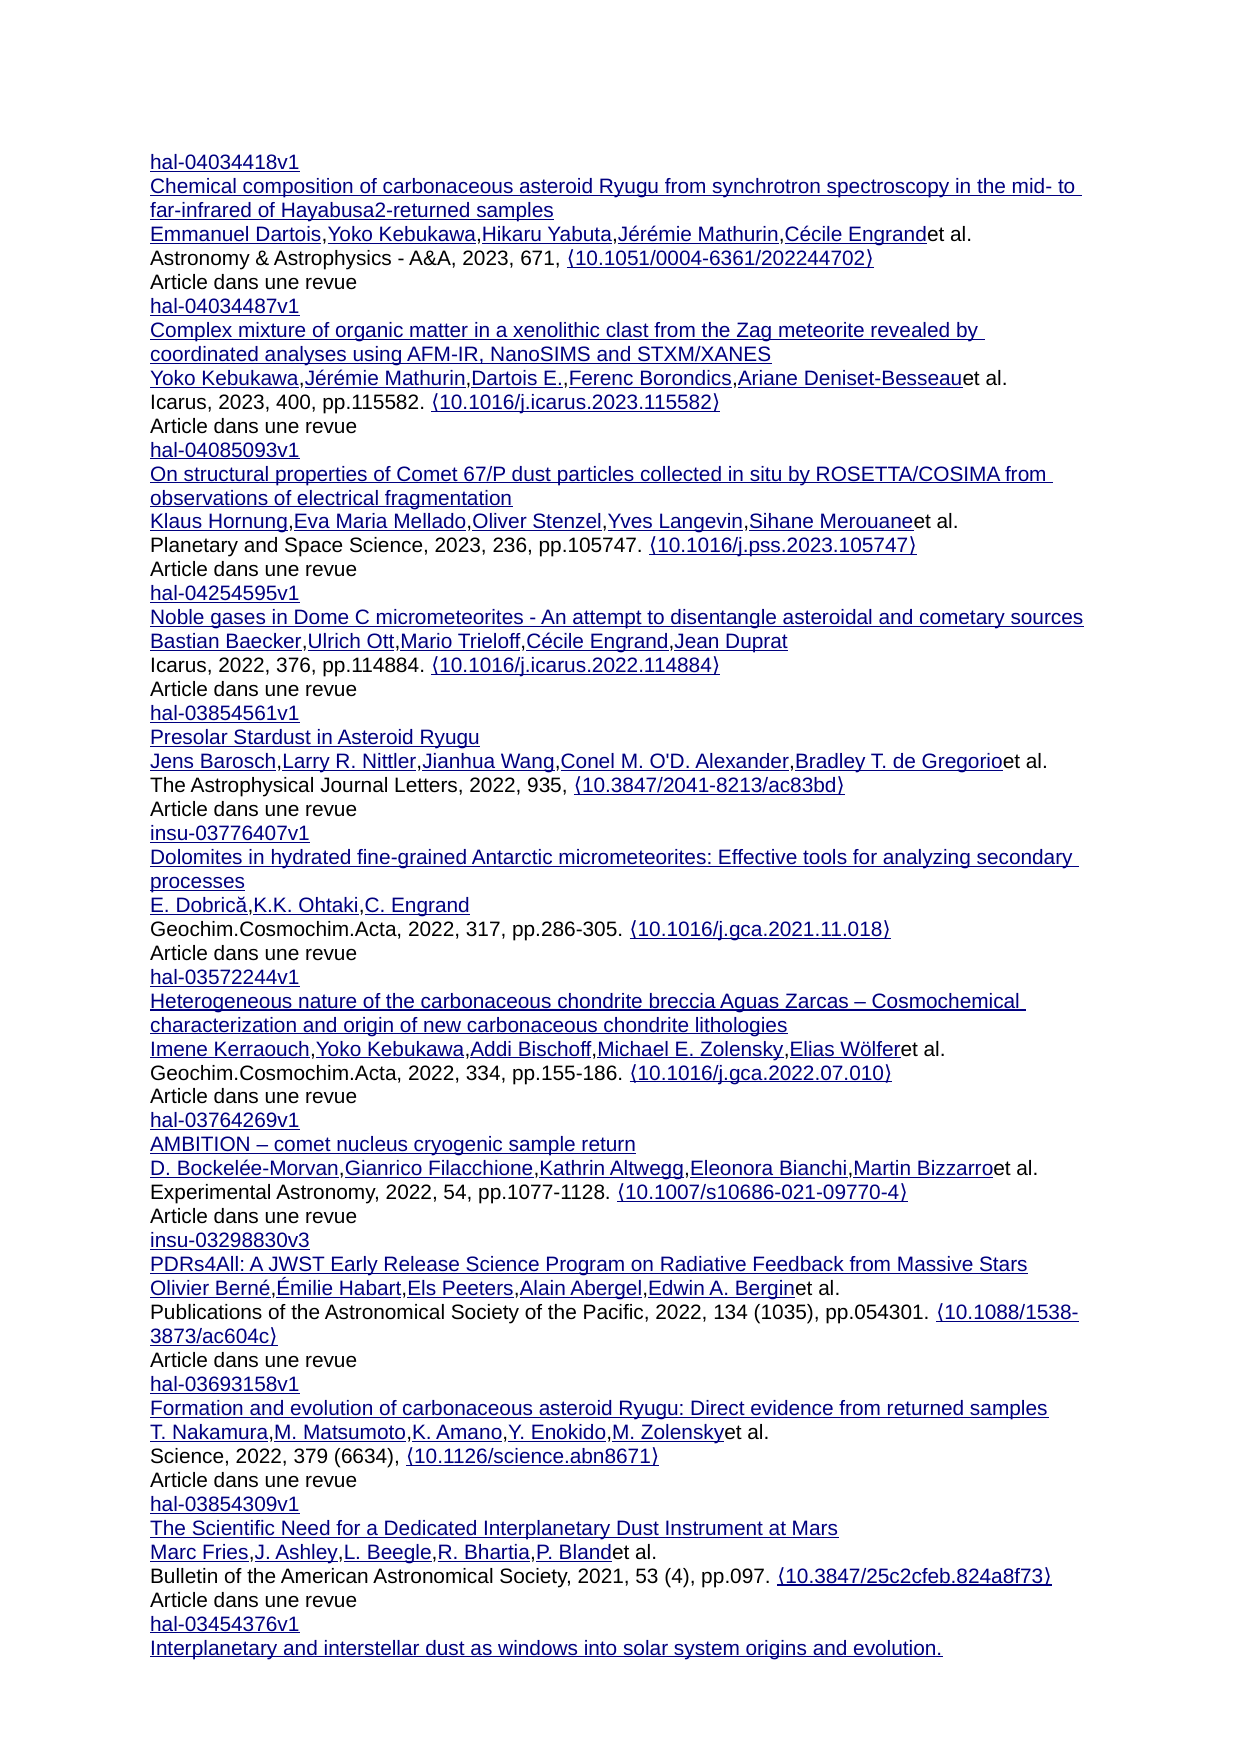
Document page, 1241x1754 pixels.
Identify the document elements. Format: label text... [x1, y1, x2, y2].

table_cell AMBITION – comet nucleus cryogenic sample return D. Bockelée-Morvan,Gianrico Filacchione,Kathrin Altwegg,Eleonora Bianchi,Martin Bizzarroet al. Experimental Astronomy, 2022, 54, pp.1077-1128. ⟨10.1007/s10686-021-09770-4⟩ Article dans une revue insu-03298830v3 [150, 1132, 1090, 1252]
table_cell Presolar Stardust in Asteroid Ryugu Jens Barosch,Larry R. Nittler,Jianhua Wang,Conel M. O'D. Alexander,Bradley T. de Gregorioet al. The Astrophysical Journal Letters, 2022, 935, ⟨10.3847/2041-8213/ac83bd⟩ Article dans une revue insu-03776407v1 [150, 725, 1090, 845]
table_cell Interplanetary and interstellar dust as windows into solar system origins and evolution. [150, 1635, 1090, 1659]
table_cell Formation and evolution of carbonaceous asteroid Ryugu: Direct evidence from returned samples T. Nakamura,M. Matsumoto,K. Amano,Y. Enokido,M. Zolenskyet al. Science, 2022, 379 (6634), ⟨10.1126/science.abn8671⟩ Article dans une revue hal-03854309v1 [150, 1396, 1090, 1516]
table_cell PDRs4All: A JWST Early Release Science Program on Radiative Feedback from Massive Stars Olivier Berné,Émilie Habart,Els Peeters,Alain Abergel,Edwin A. Berginet al. Publications of the Astronomical Society of the Pacific, 2022, 134 (1035), pp.054301. ⟨10.1088/1538-3873/ac604c⟩ Article dans une revue hal-03693158v1 [150, 1252, 1090, 1396]
table_cell Heterogeneous nature of the carbonaceous chondrite breccia Aguas Zarcas – Cosmochemical characterization and origin of new carbonaceous chondrite lithologies Imene Kerraouch,Yoko Kebukawa,Addi Bischoff,Michael E. Zolensky,Elias Wölferet al. Geochim.Cosmochim.Acta, 2022, 334, pp.155-186. ⟨10.1016/j.gca.2022.07.010⟩ Article dans une revue hal-03764269v1 [150, 989, 1090, 1132]
table_cell Complex mixture of organic matter in a xenolithic clast from the Zag meteorite revealed by coordinated analyses using AFM-IR, NanoSIMS and STXM/XANES Yoko Kebukawa,Jérémie Mathurin,Dartois E.,Ferenc Borondics,Ariane Deniset-Besseauet al. Icarus, 2023, 400, pp.115582. ⟨10.1016/j.icarus.2023.115582⟩ Article dans une revue hal-04085093v1 [150, 318, 1090, 461]
table_cell hal-04034418v1 [150, 150, 1090, 174]
table_cell Dolomites in hydrated fine-grained Antarctic micrometeorites: Effective tools for analyzing secondary processes E. Dobrică,K.K. Ohtaki,C. Engrand Geochim.Cosmochim.Acta, 2022, 317, pp.286-305. ⟨10.1016/j.gca.2021.11.018⟩ Article dans une revue hal-03572244v1 [150, 845, 1090, 988]
table_cell Noble gases in Dome C micrometeorites - An attempt to disentangle asteroidal and cometary sources Bastian Baecker,Ulrich Ott,Mario Trieloff,Cécile Engrand,Jean Duprat Icarus, 2022, 376, pp.114884. ⟨10.1016/j.icarus.2022.114884⟩ Article dans une revue hal-03854561v1 [150, 605, 1090, 725]
table_cell Chemical composition of carbonaceous asteroid Ryugu from synchrotron spectroscopy in the mid- to far-infrared of Hayabusa2-returned samples Emmanuel Dartois,Yoko Kebukawa,Hikaru Yabuta,Jérémie Mathurin,Cécile Engrandet al. Astronomy & Astrophysics - A&A, 2023, 671, ⟨10.1051/0004-6361/202244702⟩ Article dans une revue hal-04034487v1 [150, 174, 1090, 318]
table_cell The Scientific Need for a Dedicated Interplanetary Dust Instrument at Mars Marc Fries,J. Ashley,L. Beegle,R. Bhartia,P. Blandet al. Bulletin of the American Astronomical Society, 2021, 53 (4), pp.097. ⟨10.3847/25c2cfeb.824a8f73⟩ Article dans une revue hal-03454376v1 [150, 1516, 1090, 1635]
table_cell On structural properties of Comet 67/P dust particles collected in situ by ROSETTA/COSIMA from observations of electrical fragmentation Klaus Hornung,Eva Maria Mellado,Oliver Stenzel,Yves Langevin,Sihane Merouaneet al. Planetary and Space Science, 2023, 236, pp.105747. ⟨10.1016/j.pss.2023.105747⟩ Article dans une revue hal-04254595v1 [150, 461, 1090, 605]
